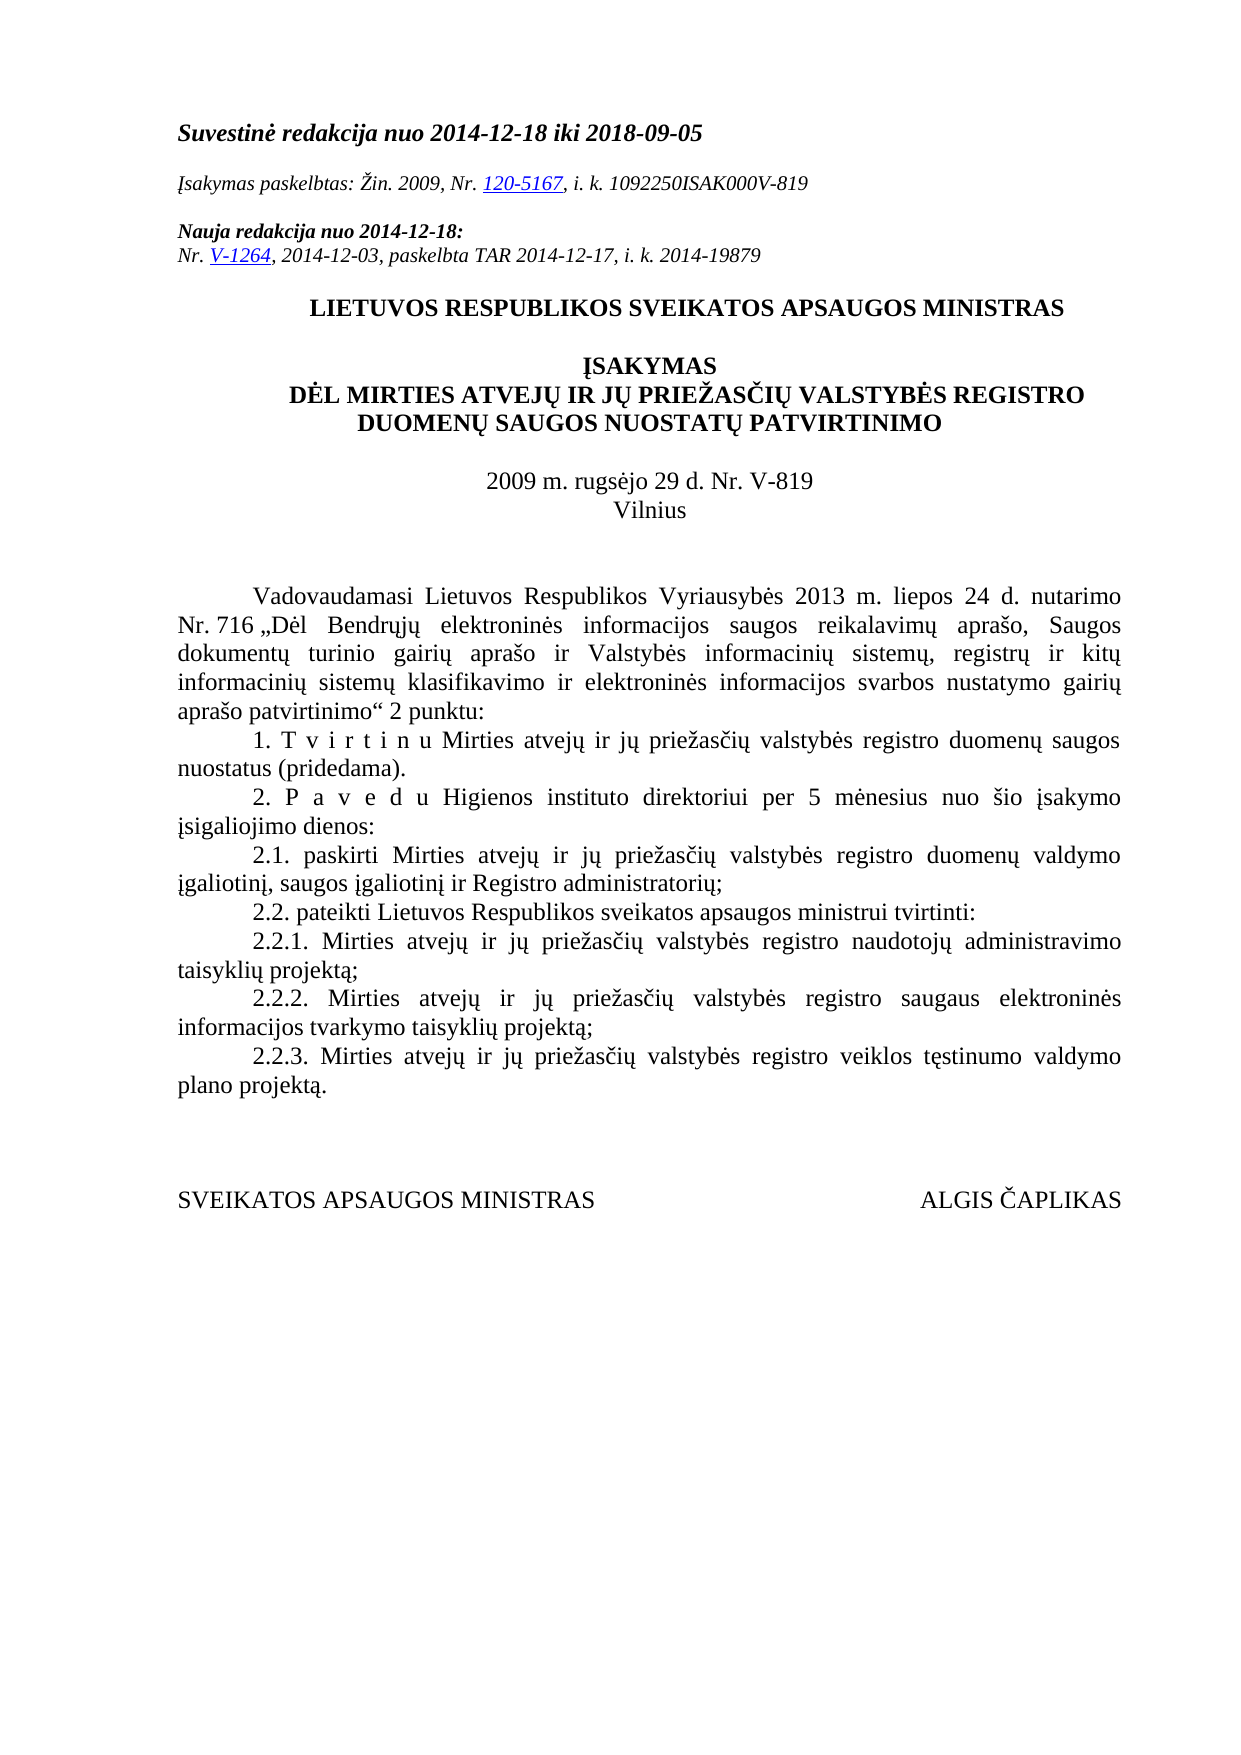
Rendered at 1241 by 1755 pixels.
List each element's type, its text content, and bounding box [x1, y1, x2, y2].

text 2.2.2. Mirties atvejų ir jų priežasčių valstybės registro saugaus elektroninės informacijos tvarkymo taisyklių projektą; [177, 983, 1122, 1041]
text LIETUVOS RESPUBLIKOS SVEIKATOS APSAUGOS MINISTRAS [177, 293, 1122, 322]
text Nauja redakcija nuo 2014-12-18: [177, 219, 1122, 243]
text Suvestinė redakcija nuo 2014-12-18 iki 2018-09-05 [177, 118, 1122, 147]
text 2.2.1. Mirties atvejų ir jų priežasčių valstybės registro naudotojų administravimo taisyklių projektą; [177, 926, 1122, 983]
text 2.2. pateikti Lietuvos Respublikos sveikatos apsaugos ministrui tvirtinti: [177, 897, 1122, 926]
text Nr. V-1264, 2014-12-03, paskelbta TAR 2014-12-17, i. k. 2014-19879 [177, 243, 1122, 267]
text 2.2.3. Mirties atvejų ir jų priežasčių valstybės registro veiklos tęstinumo valdymo plano projektą. [177, 1041, 1122, 1098]
text SVEIKATOS APSAUGOS MINISTRAS ALGIS ČAPLIKAS [177, 1185, 1122, 1213]
text DĖL MIRTIES ATVEJŲ IR JŲ PRIEŽASČIŲ VALSTYBĖS REGISTRO DUOMENŲ SAUGOS NUOSTATŲ PATVIRTINIMO [177, 380, 1122, 437]
text 2009 m. rugsėjo 29 d. Nr. V-819 [177, 466, 1122, 495]
text 2. P a v e d u Higienos instituto direktoriui per 5 mėnesius nuo šio įsakymo įsigaliojimo dienos: [177, 782, 1122, 840]
text Vadovaudamasi Lietuvos Respublikos Vyriausybės 2013 m. liepos 24 d. nutarimo Nr. 716 „Dėl Bendrųjų elektroninės informacijos saugos reikalavimų aprašo, Saugos dokumentų turinio gairių aprašo ir Valstybės informacinių sistemų, registrų ir kitų informacinių sistemų klasifikavimo ir elektroninės informacijos svarbos nustatymo gairių aprašo patvirtinimo“ 2 punktu: [177, 581, 1122, 725]
text 1. T v i r t i n u Mirties atvejų ir jų priežasčių valstybės registro duomenų saugos nuostatus (pridedama). [177, 725, 1122, 782]
text 2.1. paskirti Mirties atvejų ir jų priežasčių valstybės registro duomenų valdymo įgaliotinį, saugos įgaliotinį ir Registro administratorių; [177, 840, 1122, 897]
text Vilnius [177, 495, 1122, 523]
text Įsakymas paskelbtas: Žin. 2009, Nr. 120-5167, i. k. 1092250ISAK000V-819 [177, 171, 1122, 195]
text ĮSAKYMAS [177, 351, 1122, 380]
